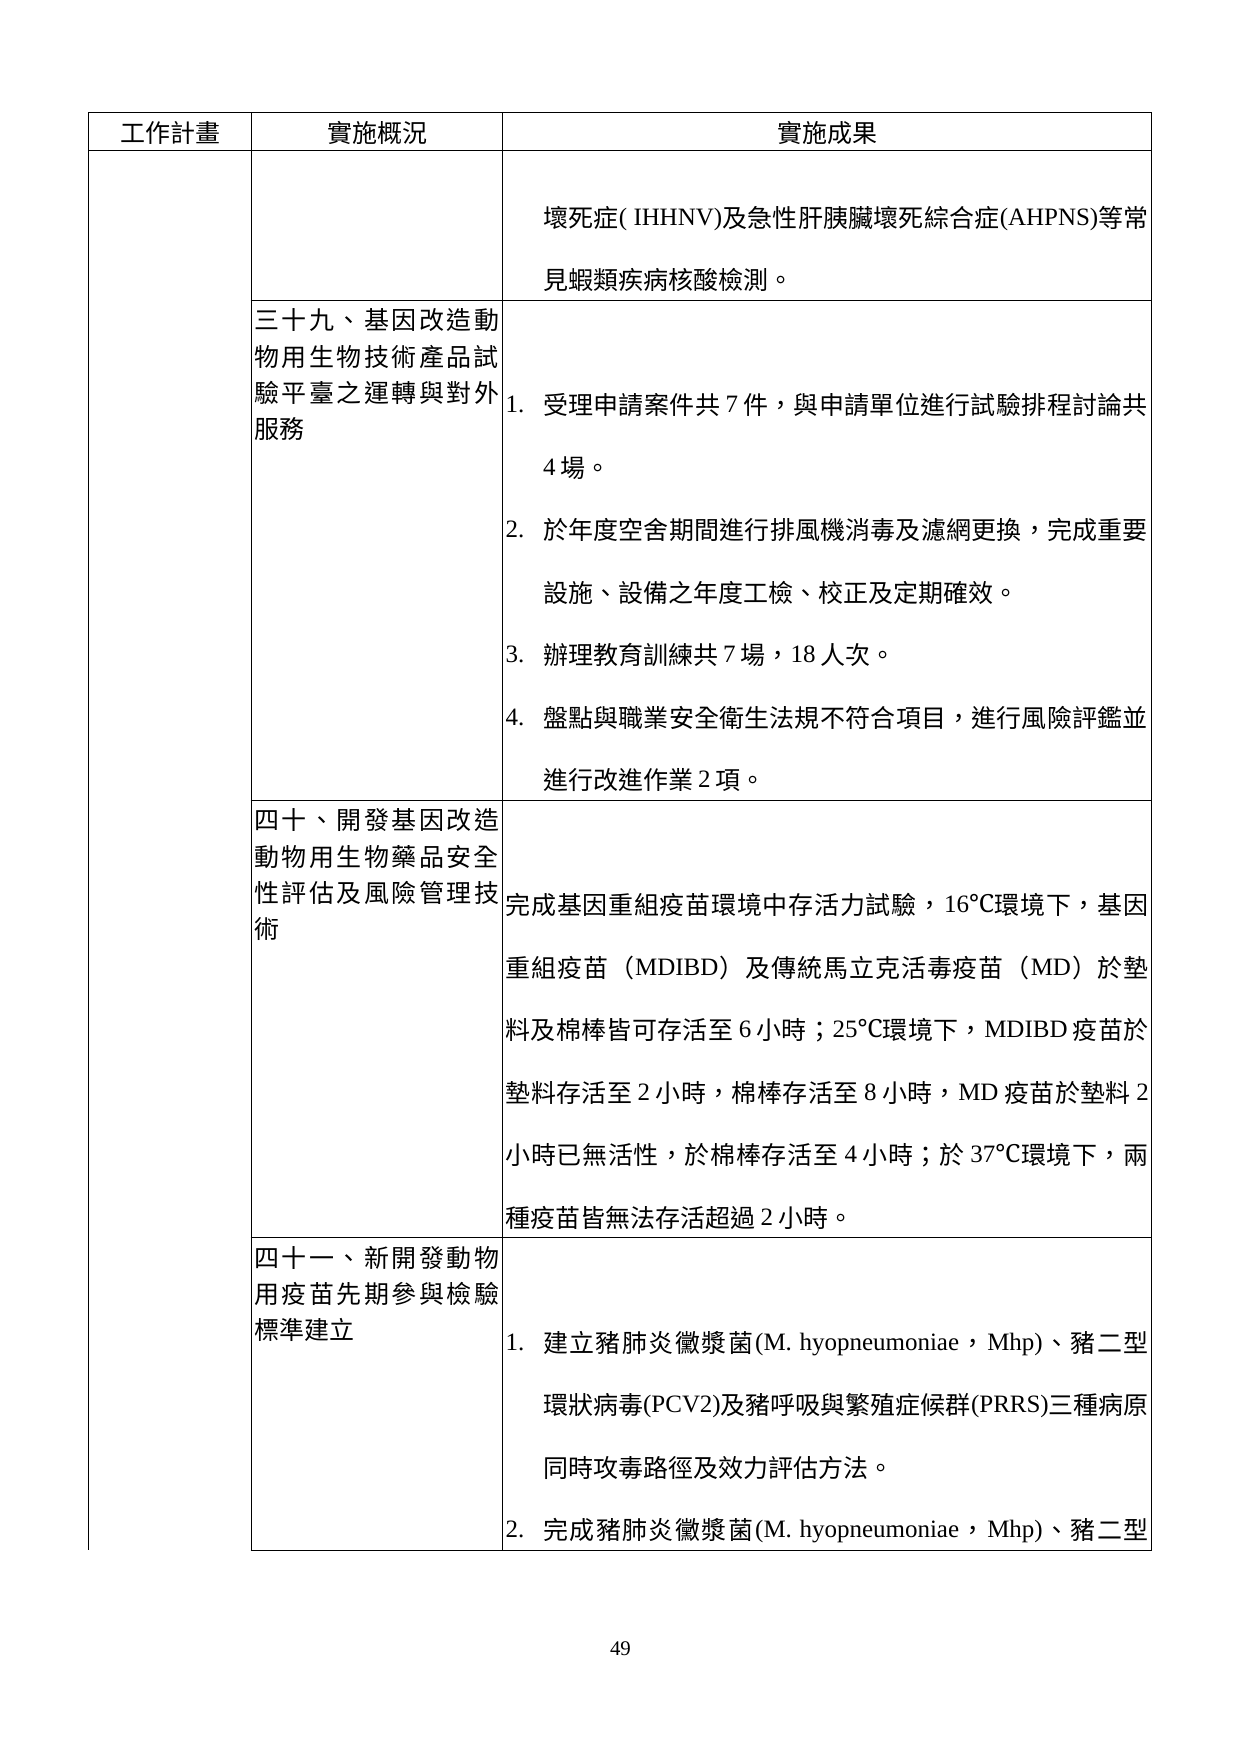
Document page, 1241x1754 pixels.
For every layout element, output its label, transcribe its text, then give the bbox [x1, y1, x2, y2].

table_header 工作計畫 [89, 113, 251, 149]
table_cell 四十一、新開發動物用疫苗先期參與檢驗標準建立 [252, 1238, 502, 1550]
table_cell 三十九、基因改造動物用生物技術產品試驗平臺之運轉與對外服務 [252, 301, 502, 800]
table_cell 壞死症( IHHNV)及急性肝胰臟壞死綜合症(AHPNS)等常見蝦類疾病核酸檢測。 [503, 151, 1151, 300]
table_header 實施成果 [503, 113, 1151, 149]
table_cell 完成基因重組疫苗環境中存活力試驗，16℃環境下，基因重組疫苗（MDIBD）及傳統馬立克活毒疫苗（MD）於墊料及棉棒皆可存活至6小時；25℃環境下，MDIBD疫苗於墊料存活至2小時，棉棒存活至8小時，MD疫苗於墊料2小時已無活性，於棉棒存活至4小時；於37℃環境下，兩種疫苗皆無法存活超過2小時。 [503, 801, 1151, 1237]
table_cell 受理申請案件共7件，與申請單位進行試驗排程討論共4場。 於年度空舍期間進行排風機消毒及濾網更換，完成重要設施、設備之年度工檢、校正及定期確效。 辦理教育訓練共7場，18人次。 盤點與職業安全衛生法規不符合項目，進行風險評鑑並進行改進作業2項。 [503, 301, 1151, 800]
table_cell [89, 1237, 251, 1550]
table_cell 四十、開發基因改造動物用生物藥品安全性評估及風險管理技術 [252, 801, 502, 1237]
table_cell 建立豬肺炎黴漿菌(M. hyopneumoniae，Mhp)、豬二型環狀病毒(PCV2)及豬呼吸與繁殖症候群(PRRS)三種病原同時攻毒路徑及效力評估方法。 完成豬肺炎黴漿菌(M. hyopneumoniae，Mhp)、豬二型 [503, 1238, 1151, 1550]
table_cell [89, 151, 251, 1237]
table_cell [252, 151, 502, 300]
table_header 實施概況 [252, 113, 502, 149]
